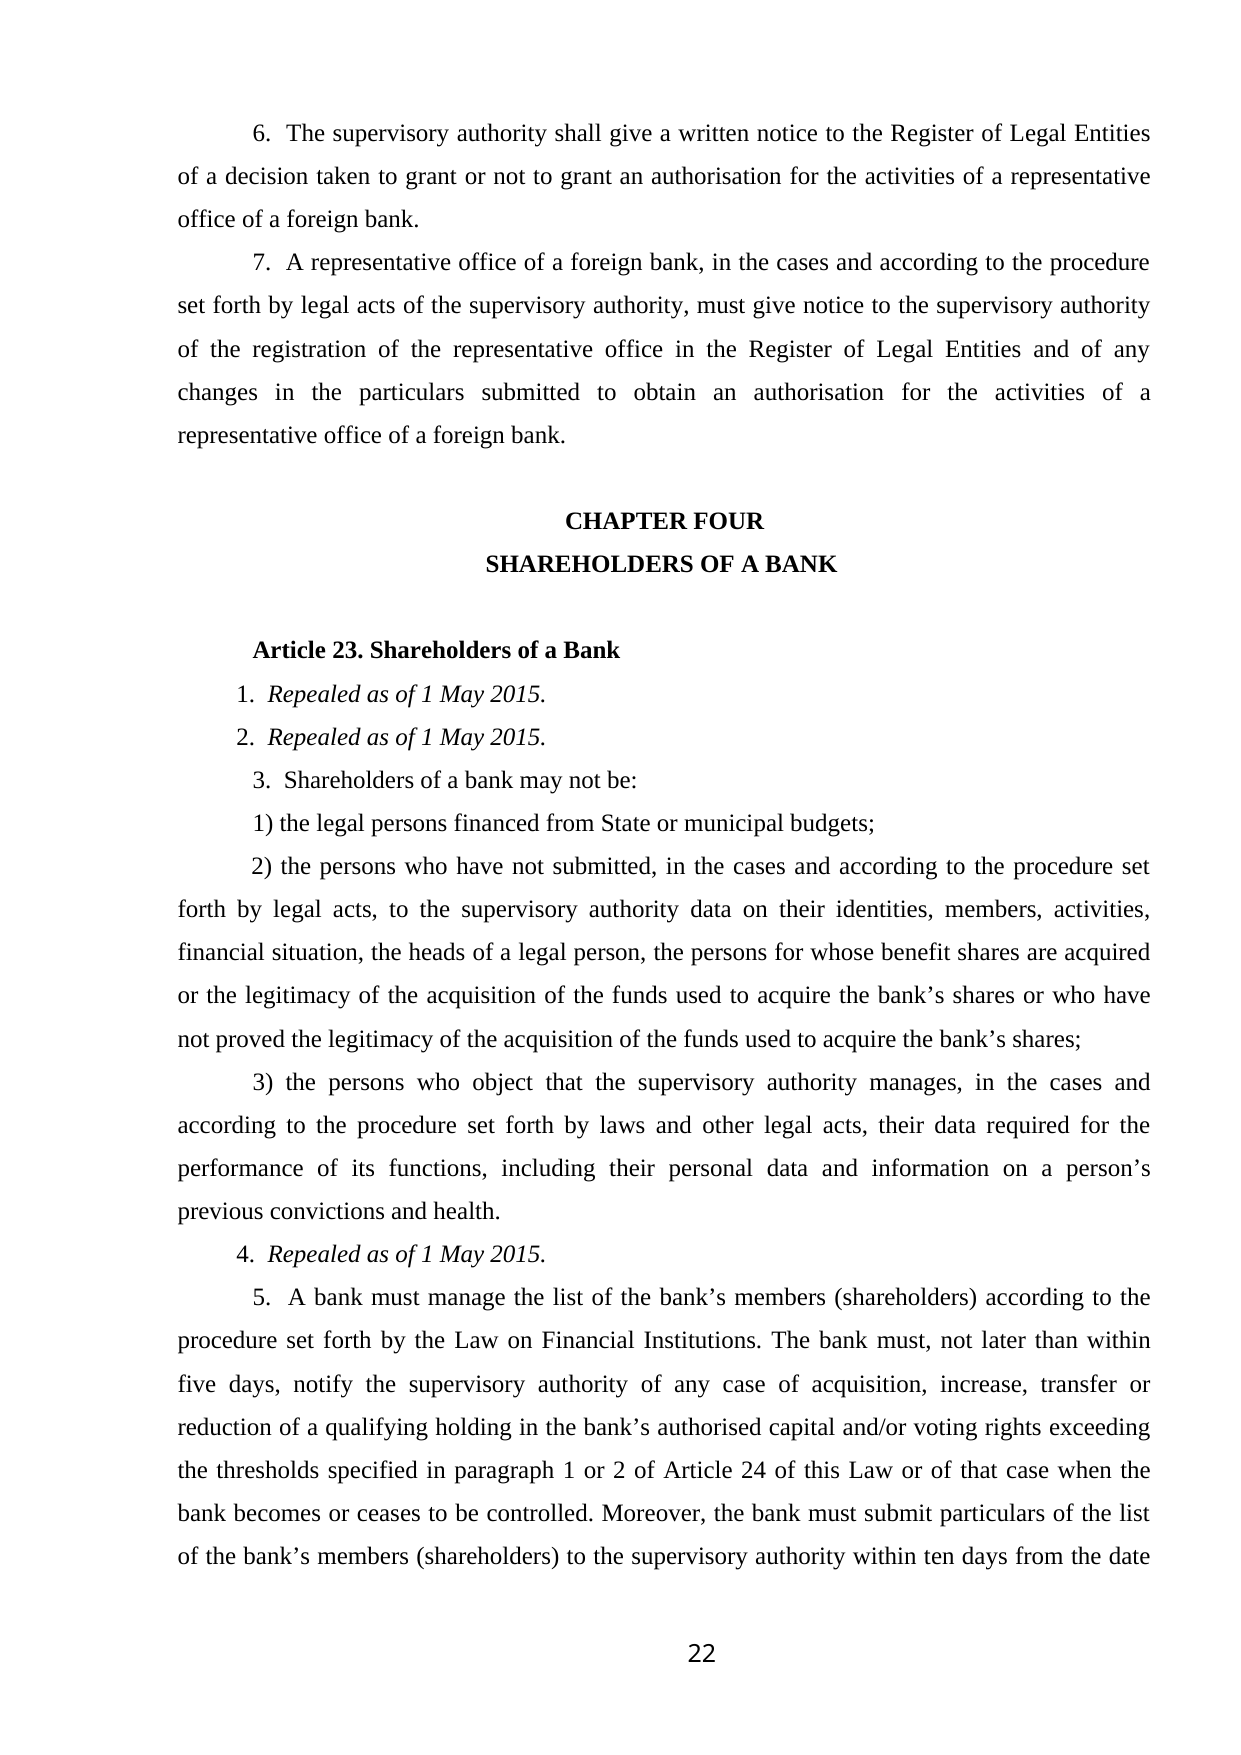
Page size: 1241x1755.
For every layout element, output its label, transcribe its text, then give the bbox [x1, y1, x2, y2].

text SHAREHOLDERS OF A BANK [177, 549, 1152, 578]
text 4. Repealed as of 1 May 2015. [177, 1239, 1152, 1268]
text 7. A representative office of a foreign bank, in the cases and according to the procedure set forth by legal acts of the supervisory authority, must give notice to the supervisory authority of the registration of the representative office in the Register of Legal Entities and of any changes in the particulars submitted to obtain an authorisation for the activities of a representative office of a foreign bank. [177, 247, 1152, 449]
text 3) the persons who object that the supervisory authority manages, in the cases and according to the procedure set forth by laws and other legal acts, their data required for the performance of its functions, including their personal data and information on a person’s previous convictions and health. [177, 1067, 1152, 1225]
text Article 23. Shareholders of a Bank [177, 636, 1152, 664]
text 2. Repealed as of 1 May 2015. [177, 722, 1152, 751]
text 6. The supervisory authority shall give a written notice to the Register of Legal Entities of a decision taken to grant or not to grant an authorisation for the activities of a representative office of a foreign bank. [177, 118, 1152, 233]
text 1) the legal persons financed from State or municipal budgets; [177, 808, 1152, 837]
text 2) the persons who have not submitted, in the cases and according to the procedure set forth by legal acts, to the supervisory authority data on their identities, members, activities, financial situation, the heads of a legal person, the persons for whose benefit shares are acquired or the legitimacy of the acquisition of the funds used to acquire the bank’s shares or who have not proved the legitimacy of the acquisition of the funds used to acquire the bank’s shares; [177, 851, 1152, 1052]
text 1. Repealed as of 1 May 2015. [177, 679, 1152, 707]
text 5. A bank must manage the list of the bank’s members (shareholders) according to the procedure set forth by the Law on Financial Institutions. The bank must, not later than within five days, notify the supervisory authority of any case of acquisition, increase, transfer or reduction of a qualifying holding in the bank’s authorised capital and/or voting rights exceeding the thresholds specified in paragraph 1 or 2 of Article 24 of this Law or of that case when the bank becomes or ceases to be controlled. Moreover, the bank must submit particulars of the list of the bank’s members (shareholders) to the supervisory authority within ten days from the date [177, 1282, 1152, 1570]
text 3. Shareholders of a bank may not be: [177, 765, 1152, 794]
text CHAPTER FOUR [177, 506, 1152, 535]
